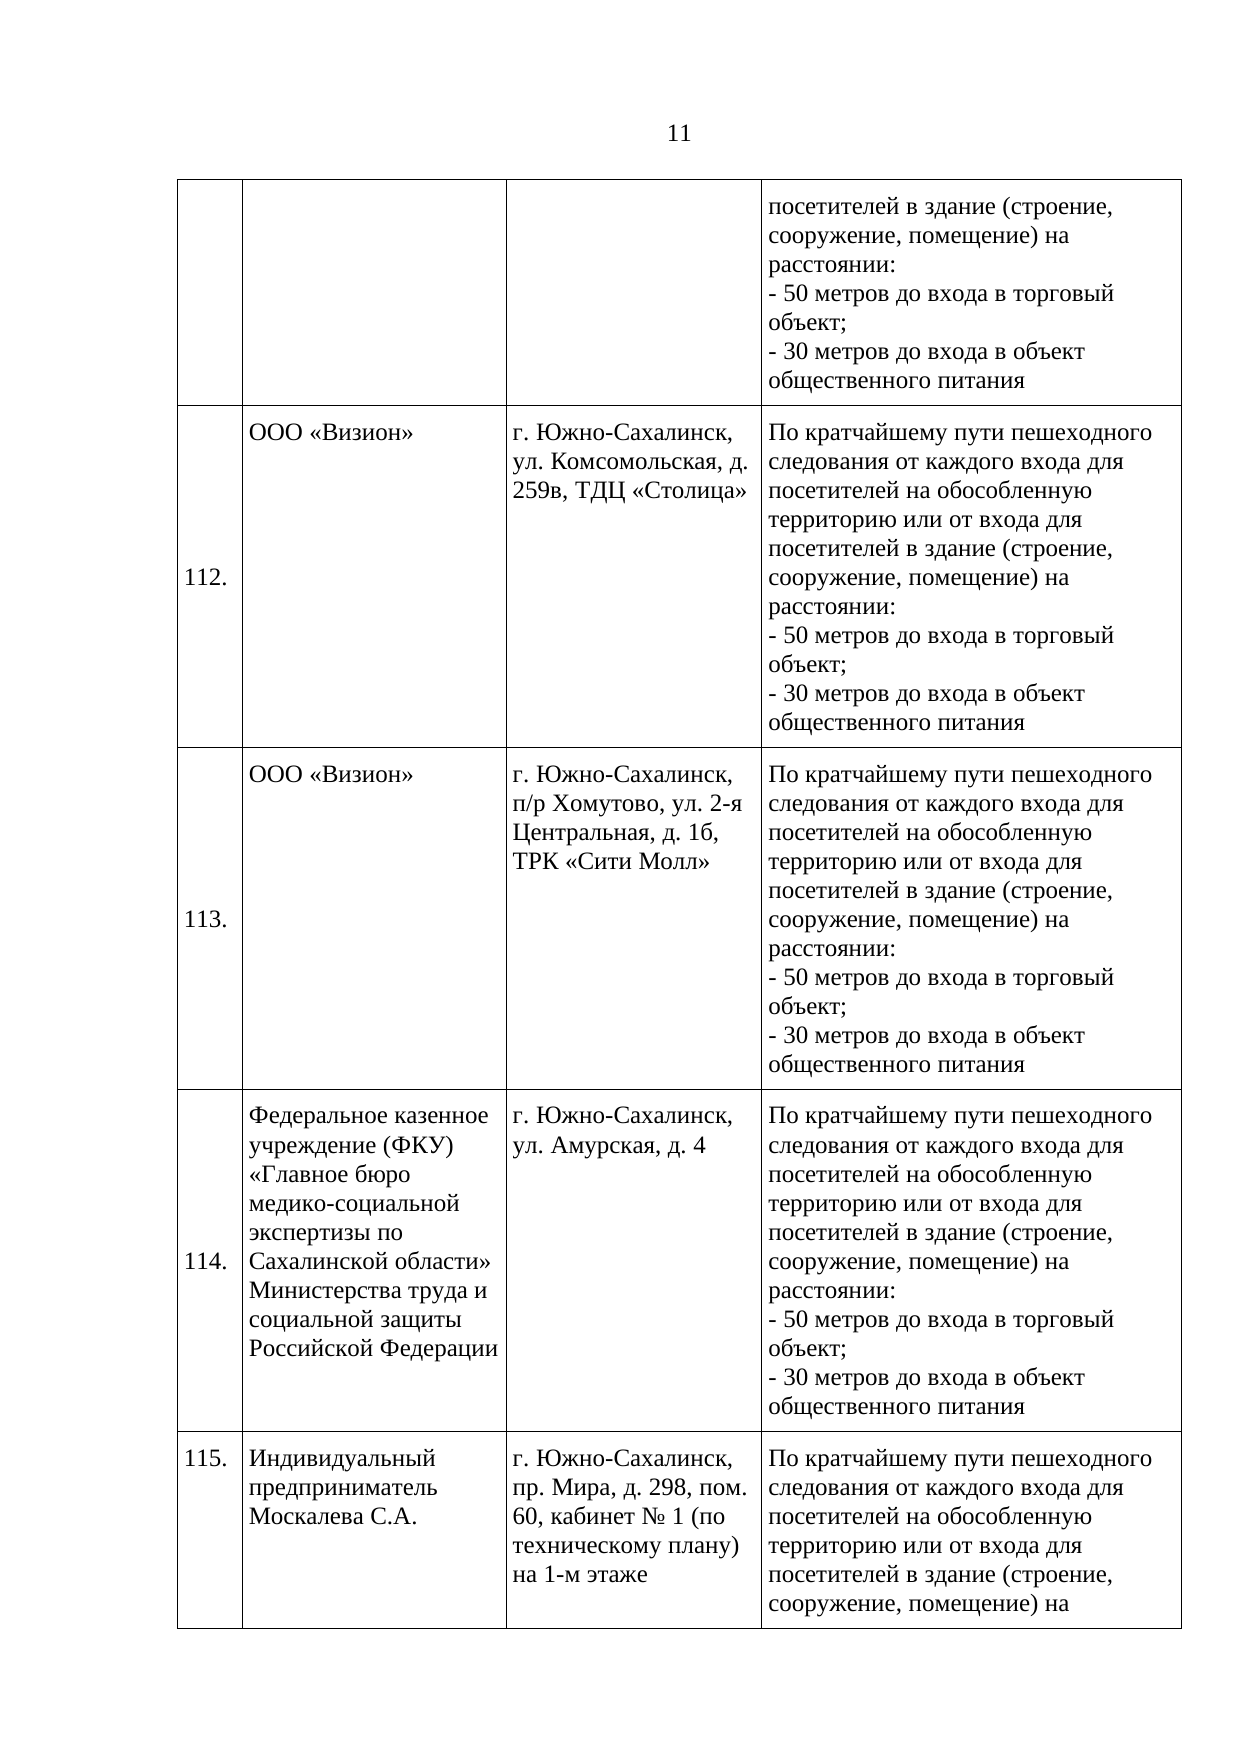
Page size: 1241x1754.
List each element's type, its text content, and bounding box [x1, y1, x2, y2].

table_cell По кратчайшему пути пешеходного следования от каждого входа для посетителей на обособленную территорию или от входа для посетителей в здание (строение, сооружение, помещение) на расстоянии: - 50 метров до входа в торговый объект; - 30 метров до входа в объект общественного питания [762, 748, 1181, 1089]
table_cell Индивидуальный предприниматель Москалева С.А. [243, 1432, 506, 1627]
table_cell ООО «Визион» [243, 406, 506, 747]
table_cell 112. [178, 406, 242, 747]
table_cell 113. [178, 748, 242, 1089]
table_cell По кратчайшему пути пешеходного следования от каждого входа для посетителей на обособленную территорию или от входа для посетителей в здание (строение, сооружение, помещение) на расстоянии: - 50 метров до входа в торговый объект; - 30 метров до входа в объект общественного питания [762, 1090, 1181, 1431]
table_cell 114. [178, 1090, 242, 1431]
table_cell [178, 180, 242, 405]
table_cell г. Южно-Сахалинск, п/р Хомутово, ул. 2-я Центральная, д. 1б, ТРК «Сити Молл» [507, 748, 761, 1089]
table_cell 115. [178, 1432, 242, 1627]
table_cell ООО «Визион» [243, 748, 506, 1089]
table_cell г. Южно-Сахалинск, пр. Мира, д. 298, пом. 60, кабинет № 1 (по техническому плану) на 1-м этаже [507, 1432, 761, 1627]
table_cell Федеральное казенное учреждение (ФКУ) «Главное бюро медико-социальной экспертизы по Сахалинской области» Министерства труда и социальной защиты Российской Федерации [243, 1090, 506, 1431]
table_cell [243, 180, 506, 405]
table_cell г. Южно-Сахалинск, ул. Комсомольская, д. 259в, ТДЦ «Столица» [507, 406, 761, 747]
table_cell По кратчайшему пути пешеходного следования от каждого входа для посетителей на обособленную территорию или от входа для посетителей в здание (строение, сооружение, помещение) на [762, 1432, 1181, 1627]
table_cell г. Южно-Сахалинск, ул. Амурская, д. 4 [507, 1090, 761, 1431]
table_cell [507, 180, 761, 405]
table_cell посетителей в здание (строение, сооружение, помещение) на расстоянии: - 50 метров до входа в торговый объект; - 30 метров до входа в объект общественного питания [762, 180, 1181, 405]
table_cell По кратчайшему пути пешеходного следования от каждого входа для посетителей на обособленную территорию или от входа для посетителей в здание (строение, сооружение, помещение) на расстоянии: - 50 метров до входа в торговый объект; - 30 метров до входа в объект общественного питания [762, 406, 1181, 747]
